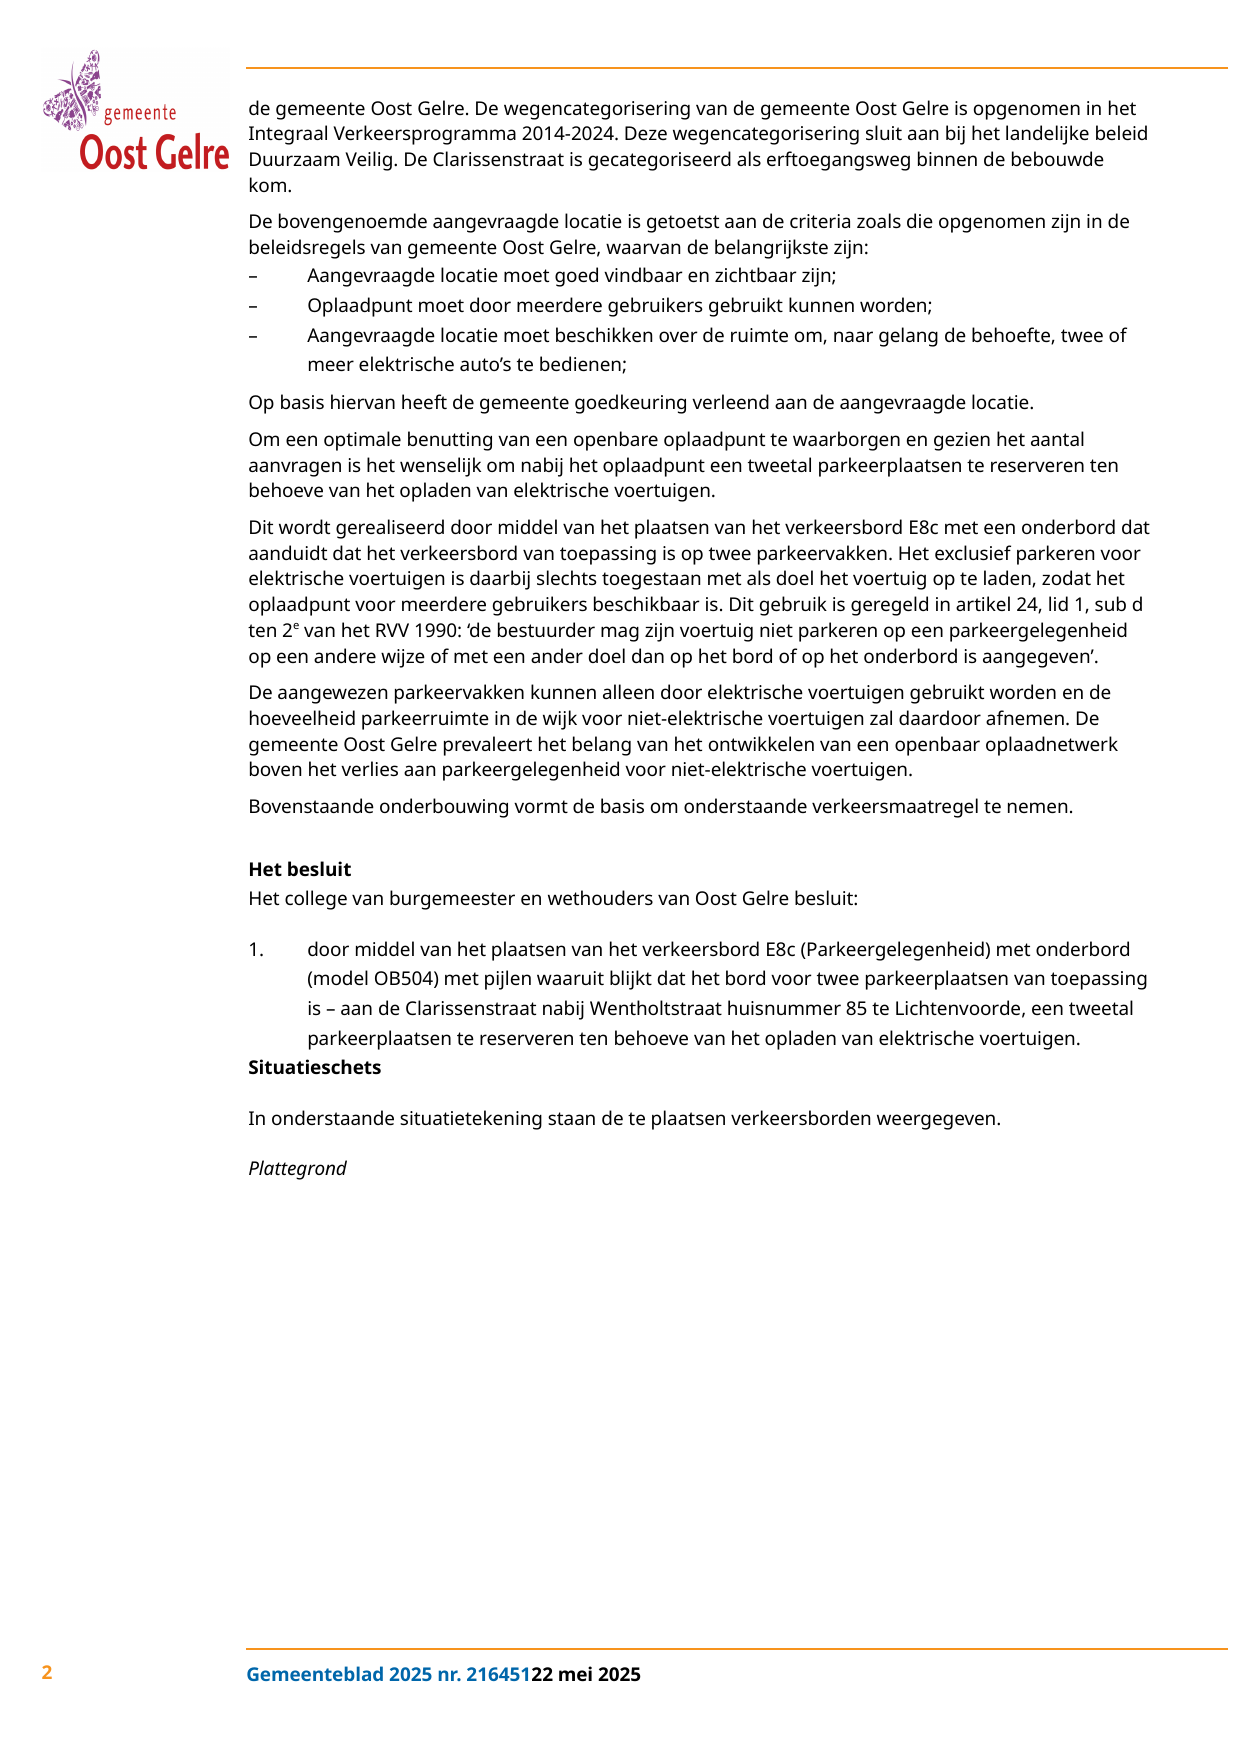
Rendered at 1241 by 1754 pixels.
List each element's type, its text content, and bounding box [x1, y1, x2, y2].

text Dit wordt gerealiseerd door middel van het plaatsen van het verkeersbord E8c met een onderbord dat aanduidt dat het verkeersbord van toepassing is op twee parkeervakken. Het exclusief parkeren voor elektrische voertuigen is daarbij slechts toegestaan met als doel het voertuig op te laden, zodat het oplaadpunt voor meerdere gebruikers beschikbaar is. Dit gebruik is geregeld in artikel 24, lid 1, sub d ten 2e van het RVV 1990: ‘de bestuurder mag zijn voertuig niet parkeren op een parkeergelegenheid op een andere wijze of met een ander doel dan op het bord of op het onderbord is aangegeven’. [248, 514, 1152, 668]
text Om een optimale benutting van een openbare oplaadpunt te waarborgen en gezien het aantal aanvragen is het wenselijk om nabij het oplaadpunt een tweetal parkeerplaatsen te reserveren ten behoeve van het opladen van elektrische voertuigen. [248, 426, 1152, 503]
list Aangevraagde locatie moet beschikken over de ruimte om, naar gelang de behoefte, twee of meer elektrische auto’s te bedienen; [248, 322, 1152, 377]
list Aangevraagde locatie moet goed vindbaar en zichtbaar zijn; [248, 263, 1152, 288]
text Plattegrond [248, 1155, 1152, 1181]
text Bovenstaande onderbouwing vormt de basis om onderstaande verkeersmaatregel te nemen. [248, 793, 1152, 819]
text De bovengenoemde aangevraagde locatie is getoetst aan de criteria zoals die opgenomen zijn in de beleidsregels van gemeente Oost Gelre, waarvan de belangrijkste zijn: [248, 209, 1152, 260]
text De aangewezen parkeervakken kunnen alleen door elektrische voertuigen gebruikt worden en de hoeveelheid parkeerruimte in de wijk voor niet-elektrische voertuigen zal daardoor afnemen. De gemeente Oost Gelre prevaleert het belang van het ontwikkelen van een openbaar oplaadnetwerk boven het verlies aan parkeergelegenheid voor niet-elektrische voertuigen. [248, 679, 1152, 782]
text Het college van burgemeester en wethouders van Oost Gelre besluit: [248, 886, 1152, 911]
text Situatieschets [248, 1054, 1152, 1080]
text Op basis hiervan heeft de gemeente goedkeuring verleend aan de aangevraagde locatie. [248, 389, 1152, 415]
list door middel van het plaatsen van het verkeersbord E8c (Parkeergelegenheid) met onderbord (model OB504) met pijlen waaruit blijkt dat het bord voor twee parkeerplaatsen van toepassing is – aan de Clarissenstraat nabij Wentholtstraat huisnummer 85 te Lichtenvoorde, een tweetal parkeerplaatsen te reserveren ten behoeve van het opladen van elektrische voertuigen. [248, 936, 1152, 1051]
picture [41, 47, 231, 172]
text Het besluit [248, 856, 1152, 882]
text In onderstaande situatietekening staan de te plaatsen verkeersborden weergegeven. [248, 1105, 1152, 1131]
text de gemeente Oost Gelre. De wegencategorisering van de gemeente Oost Gelre is opgenomen in het Integraal Verkeersprogramma 2014-2024. Deze wegencategorisering sluit aan bij het landelijke beleid Duurzaam Veilig. De Clarissenstraat is gecategoriseerd als erftoegangsweg binnen de bebouwde kom. [248, 95, 1152, 198]
list Oplaadpunt moet door meerdere gebruikers gebruikt kunnen worden; [248, 292, 1152, 318]
